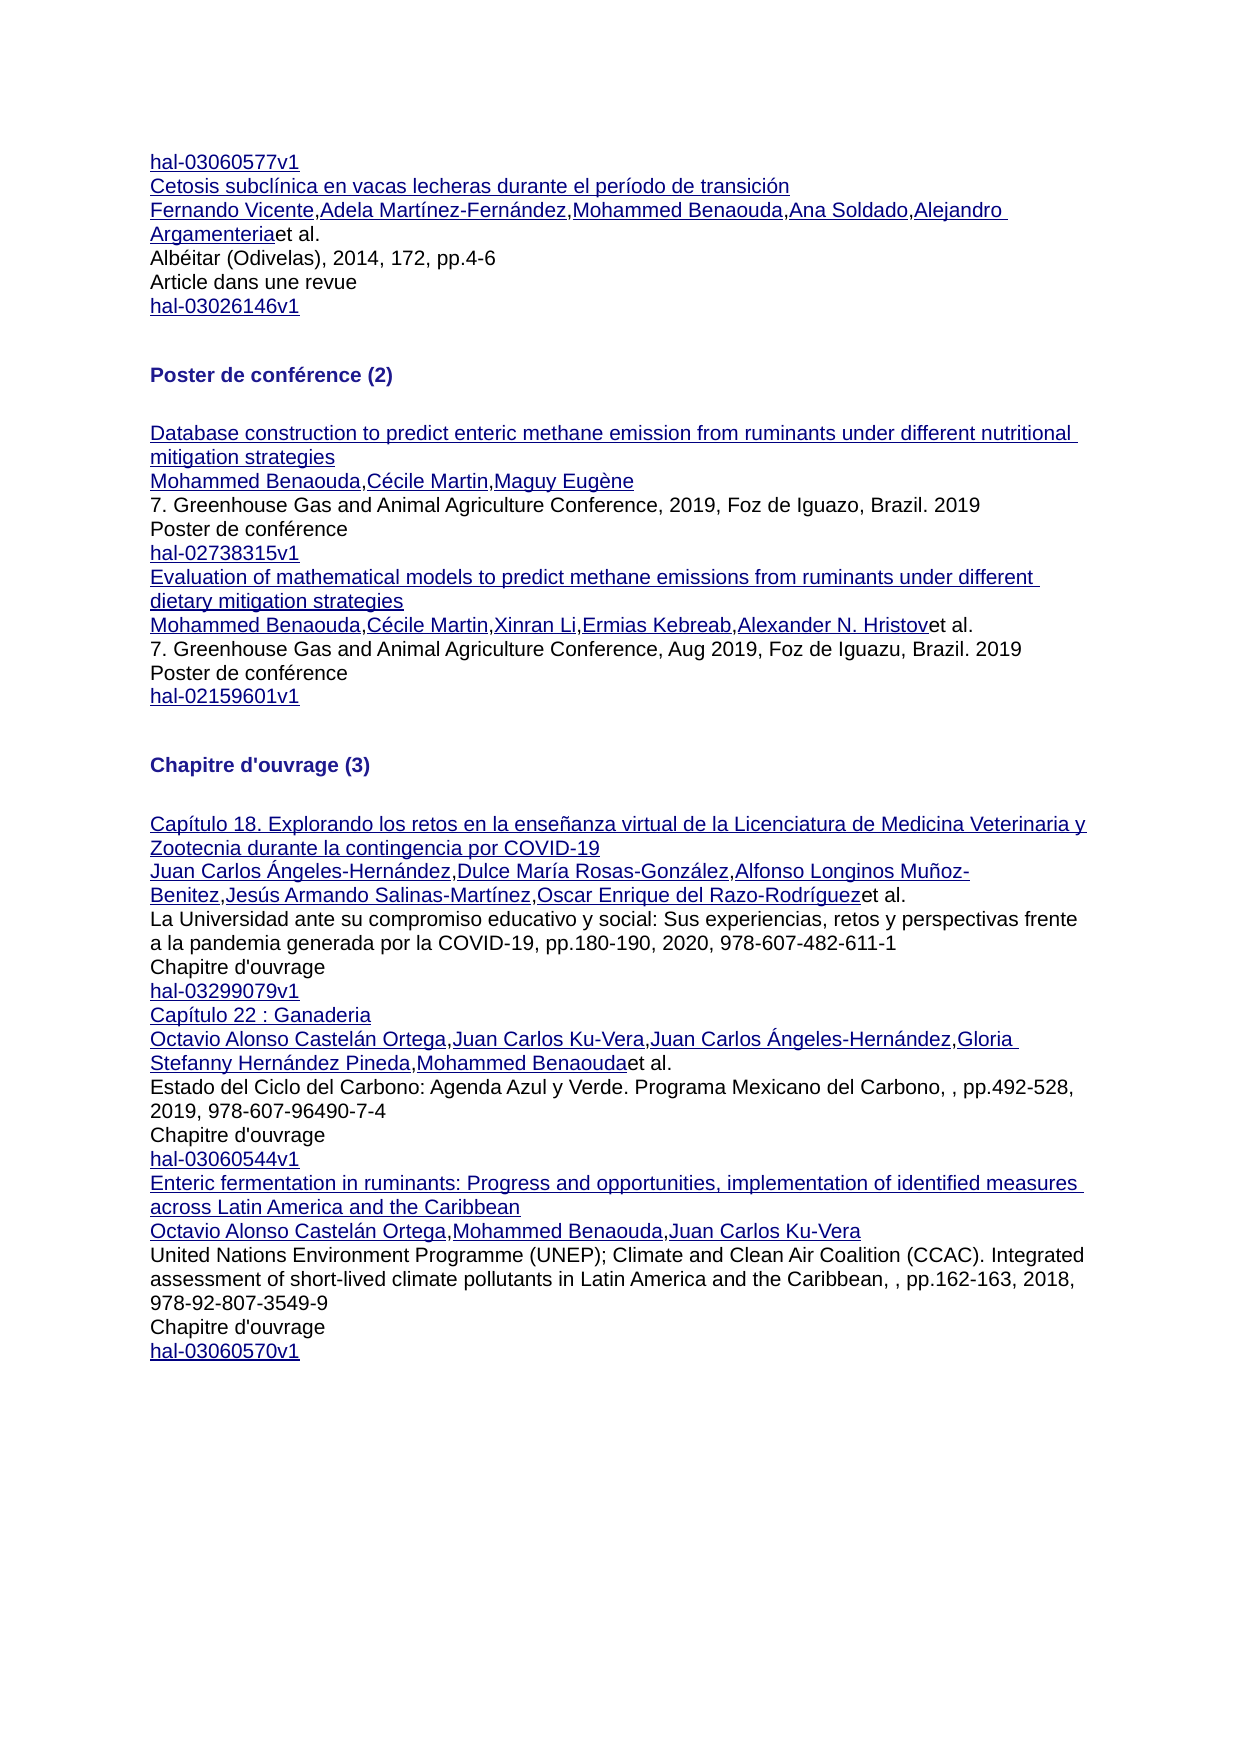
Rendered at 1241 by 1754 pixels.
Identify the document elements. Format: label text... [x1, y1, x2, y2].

table_header Capítulo 18. Explorando los retos en la enseñanza virtual de la Licenciatura de Medicina Veterinaria y Zootecnia durante la contingencia por COVID-19 Juan Carlos Ángeles-Hernández,Dulce María Rosas-González,Alfonso Longinos Muñoz-Benitez,Jesús Armando Salinas-Martínez,Oscar Enrique del Razo-Rodríguezet al. La Universidad ante su compromiso educativo y social: Sus experiencias, retos y perspectivas frente a la pandemia generada por la COVID-19, pp.180-190, 2020, 978-607-482-611-1 Chapitre d'ouvrage hal-03299079v1 [150, 811, 1090, 1003]
subtitle Poster de conférence (2) [150, 362, 1090, 386]
table_header Database construction to predict enteric methane emission from ruminants under different nutritional mitigation strategies Mohammed Benaouda,Cécile Martin,Maguy Eugène 7. Greenhouse Gas and Animal Agriculture Conference, 2019, Foz de Iguazo, Brazil. 2019 Poster de conférence hal-02738315v1 [150, 421, 1090, 564]
table_cell Cetosis subclínica en vacas lecheras durante el período de transición Fernando Vicente,Adela Martínez-Fernández,Mohammed Benaouda,Ana Soldado,Alejandro Argamenteriaet al. Albéitar (Odivelas), 2014, 172, pp.4-6 Article dans une revue hal-03026146v1 [150, 174, 1090, 318]
table_cell Enteric fermentation in ruminants: Progress and opportunities, implementation of identified measures across Latin America and the Caribbean Octavio Alonso Castelán Ortega,Mohammed Benaouda,Juan Carlos Ku-Vera United Nations Environment Programme (UNEP); Climate and Clean Air Coalition (CCAC). Integrated assessment of short-lived climate pollutants in Latin America and the Caribbean, , pp.162-163, 2018, 978-92-807-3549-9 Chapitre d'ouvrage hal-03060570v1 [150, 1171, 1090, 1362]
subtitle Chapitre d'ouvrage (3) [150, 753, 1090, 777]
table_cell Capítulo 22 : Ganaderia Octavio Alonso Castelán Ortega,Juan Carlos Ku-Vera,Juan Carlos Ángeles-Hernández,Gloria Stefanny Hernández Pineda,Mohammed Benaoudaet al. Estado del Ciclo del Carbono: Agenda Azul y Verde. Programa Mexicano del Carbono, , pp.492-528, 2019, 978-607-96490-7-4 Chapitre d'ouvrage hal-03060544v1 [150, 1003, 1090, 1171]
table_cell hal-03060577v1 [150, 150, 1090, 174]
table_cell Evaluation of mathematical models to predict methane emissions from ruminants under different dietary mitigation strategies Mohammed Benaouda,Cécile Martin,Xinran Li,Ermias Kebreab,Alexander N. Hristovet al. 7. Greenhouse Gas and Animal Agriculture Conference, Aug 2019, Foz de Iguazu, Brazil. 2019 Poster de conférence hal-02159601v1 [150, 565, 1090, 708]
